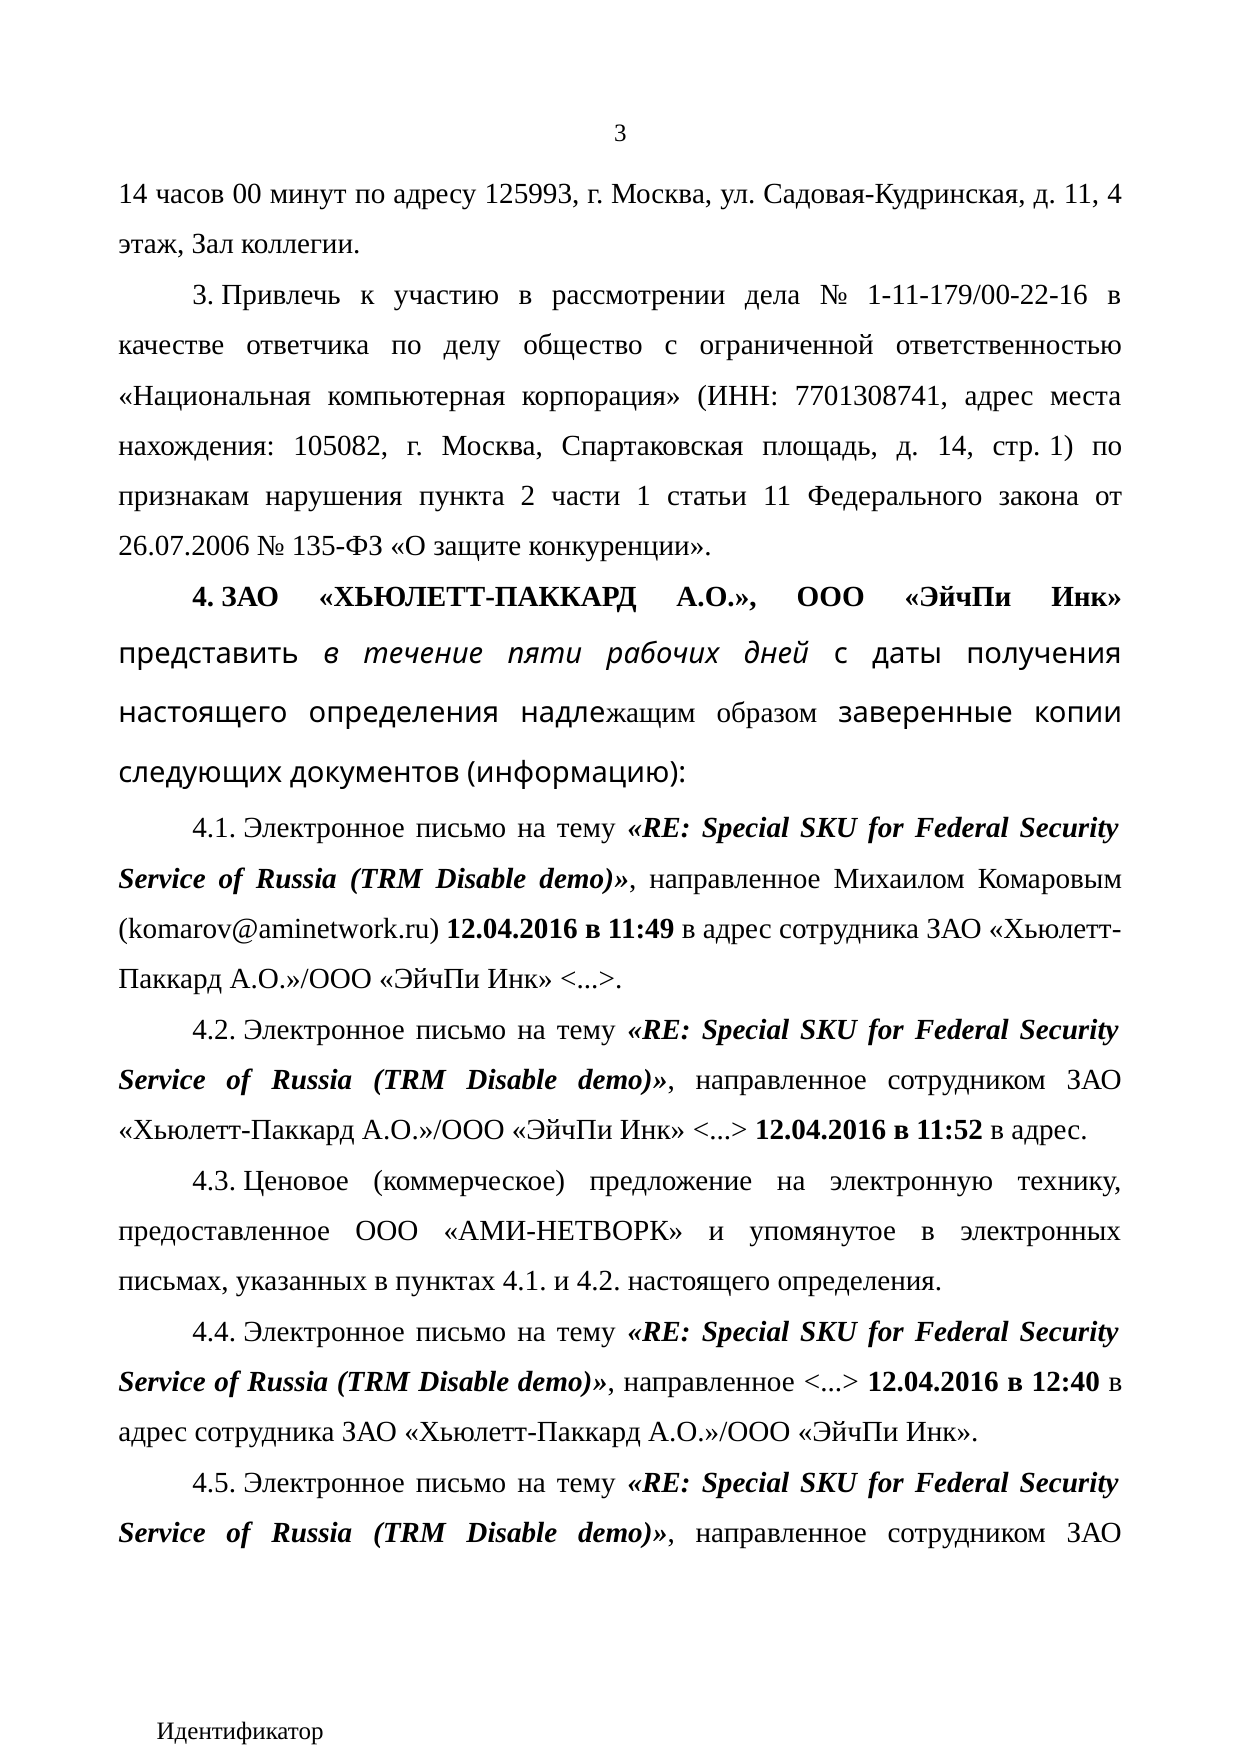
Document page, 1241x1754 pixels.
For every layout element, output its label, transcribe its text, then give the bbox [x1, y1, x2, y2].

text 4.3. Ценовое (коммерческое) предложение на электронную технику, предоставленное ООО «АМИ-НЕТВОРК» и упомянутое в электронных письмах, указанных в пунктах 4.1. и 4.2. настоящего определения. [118, 1163, 1122, 1297]
text 4.4. Электронное письмо на тему «RE: Special SKU for Federal Security Service of Russia (TRM Disable demo)», направленное <...> 12.04.2016 в 12:40 в адрес сотрудника ЗАО «Хьюлетт-Паккард А.О.»/ООО «ЭйчПи Инк». [118, 1314, 1122, 1448]
text 4.1. Электронное письмо на тему «RE: Special SKU for Federal Security Service of Russia (TRM Disable demo)», направленное Михаилом Комаровым (komarov@aminetwork.ru) 12.04.2016 в 11:49 в адрес сотрудника ЗАО «Хьюлетт-Паккард А.О.»/ООО «ЭйчПи Инк» <...>. [118, 811, 1122, 995]
text 14 часов 00 минут по адресу 125993, г. Москва, ул. Садовая-Кудринская, д. 11, 4 этаж, Зал коллегии. [118, 176, 1122, 260]
text 4.2. Электронное письмо на тему «RE: Special SKU for Federal Security Service of Russia (TRM Disable demo)», направленное сотрудником ЗАО «Хьюлетт-Паккард А.О.»/ООО «ЭйчПи Инк» <...> 12.04.2016 в 11:52 в адрес. [118, 1012, 1122, 1146]
text 3. Привлечь к участию в рассмотрении дела № 1-11-179/00-22-16 в качестве ответчика по делу общество с ограниченной ответственностью «Национальная компьютерная корпорация» (ИНН: 7701308741, адрес места нахождения: 105082, г. Москва, Спартаковская площадь, д. 14, стр. 1) по признакам нарушения пункта 2 части 1 статьи 11 Федерального закона от 26.07.2006 № 135-ФЗ «О защите конкуренции». [118, 277, 1122, 562]
text 4.5. Электронное письмо на тему «RE: Special SKU for Federal Security Service of Russia (TRM Disable demo)», направленное сотрудником ЗАО [118, 1465, 1122, 1548]
text 4. ЗАО «ХЬЮЛЕТТ-ПАККАРД А.О.», ООО «ЭйчПи Инк» представить в течение пяти рабочих дней с даты получения настоящего определения надлежащим образом заверенные копии следующих документов (информацию): [118, 579, 1122, 791]
